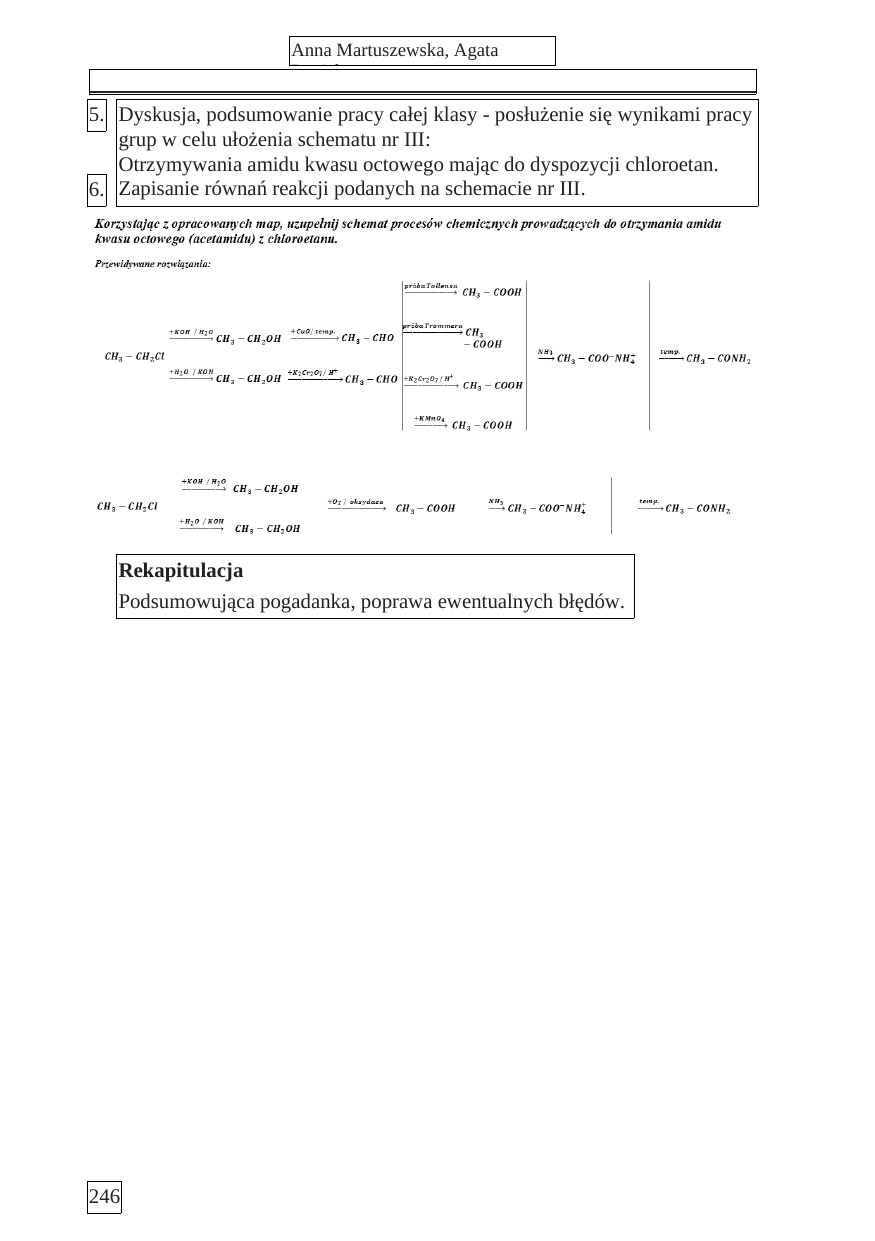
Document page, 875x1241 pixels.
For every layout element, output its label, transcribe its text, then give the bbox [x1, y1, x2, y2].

text Otrzymywania amidu kwasu octowego mając do dyspozycji chloroetan. Zapisanie równań reakcji podanych na schemacie nr III. [118, 152, 758, 200]
text 246 [89, 1184, 121, 1208]
text 5. [89, 102, 106, 126]
text Rekapitulacja [118, 558, 633, 582]
picture [94, 218, 751, 534]
text Podsumowująca pogadanka, poprawa ewentualnych błędów. [118, 589, 633, 613]
text 6. [89, 177, 106, 201]
text Anna Martuszewska, Agata Patriak [291, 39, 555, 65]
text Dyskusja, podsumowanie pracy całej klasy - posłużenie się wynikami pracy grup w celu ułożenia schematu nr III: [118, 102, 758, 151]
